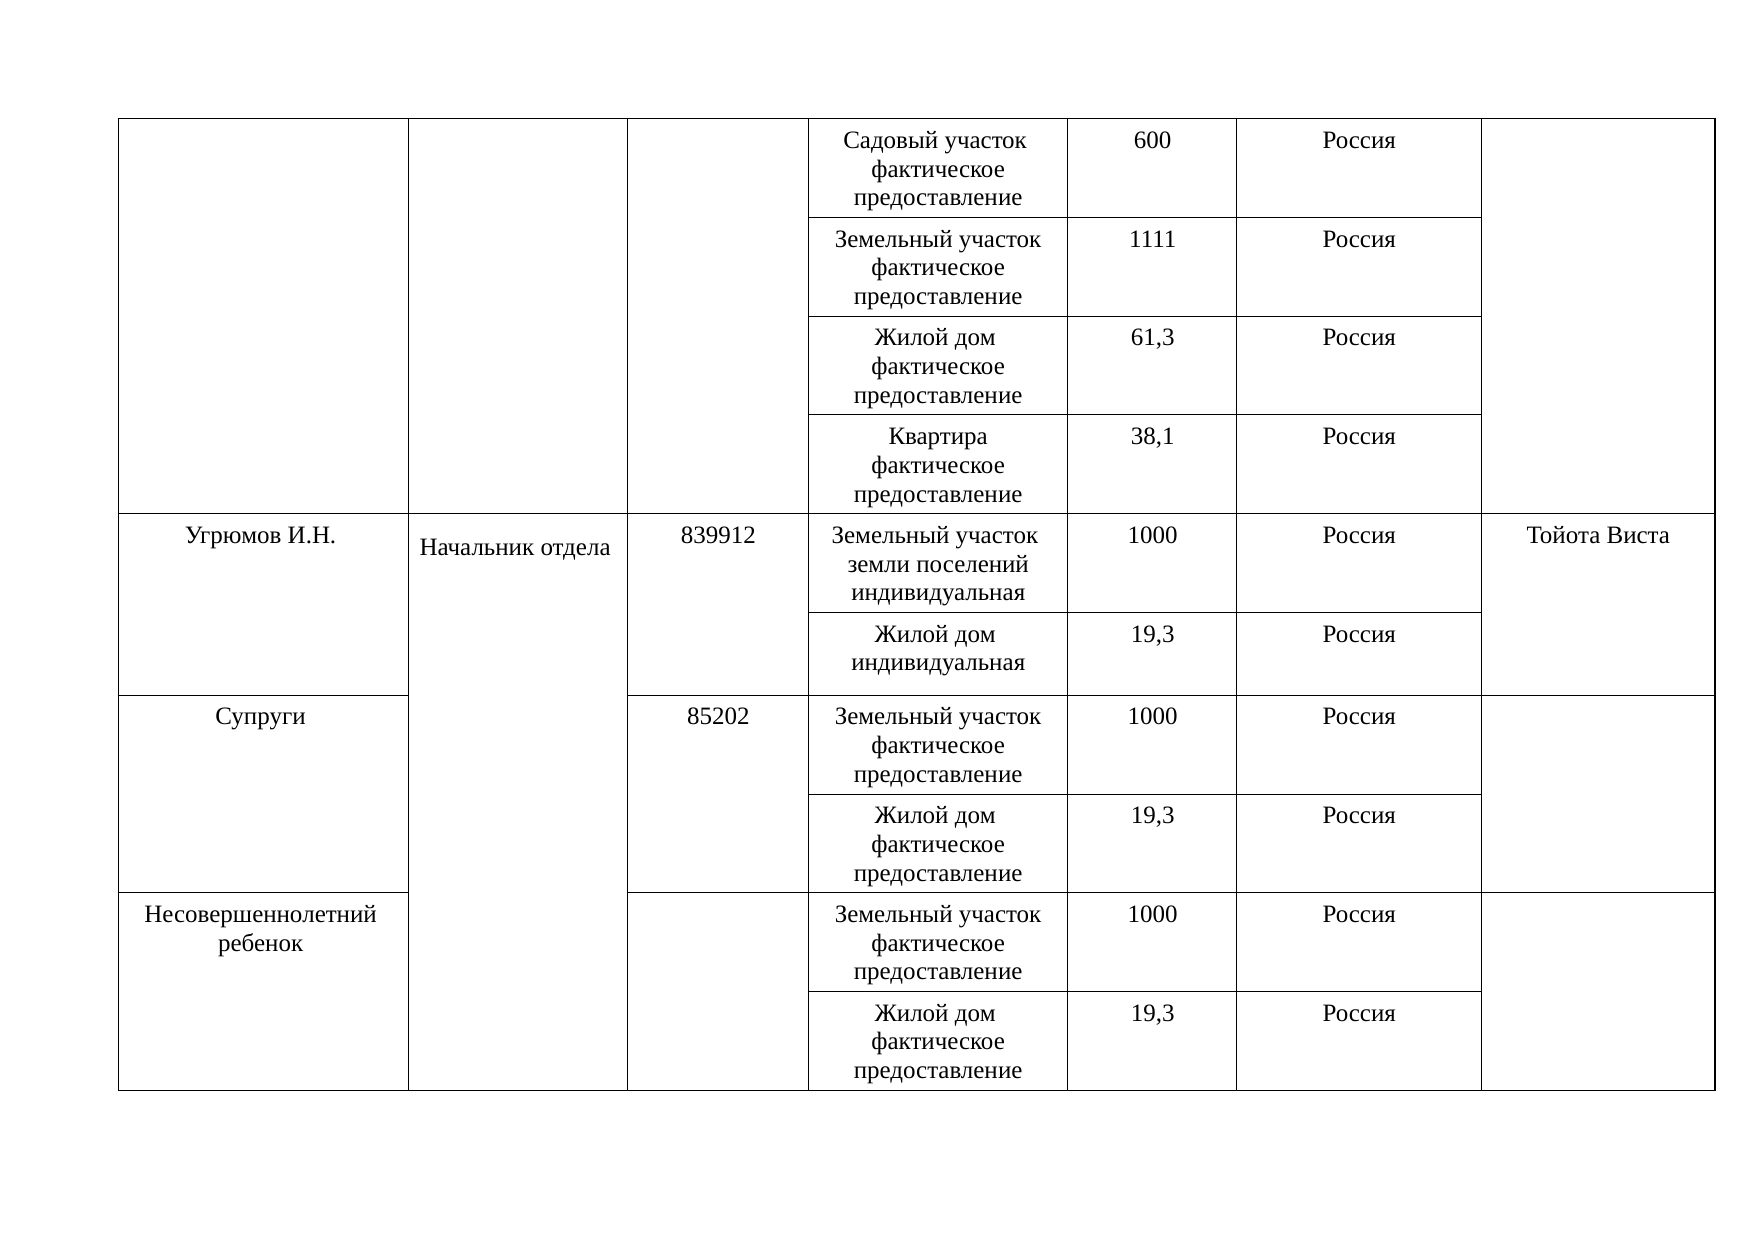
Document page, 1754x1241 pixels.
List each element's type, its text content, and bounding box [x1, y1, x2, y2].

table_cell [1482, 696, 1714, 892]
table_cell 1000 [1068, 514, 1236, 612]
table_cell Россия [1237, 317, 1481, 414]
table_cell Тойота Виста [1482, 514, 1714, 695]
table_cell [628, 893, 808, 1090]
table_cell Россия [1237, 218, 1481, 316]
table_cell Жилой дом фактическое предоставление [809, 992, 1067, 1090]
table_cell Земельный участок земли поселений индивидуальная [809, 514, 1067, 612]
table_cell Россия [1237, 795, 1481, 892]
table_cell 839912 [628, 514, 808, 695]
table_cell 600 [1068, 119, 1236, 217]
table_cell [1482, 119, 1714, 513]
table_cell 1000 [1068, 893, 1236, 991]
table_cell Квартира фактическое предоставление [809, 415, 1067, 513]
table_cell Россия [1237, 992, 1481, 1090]
table_cell Земельный участок фактическое предоставление [809, 696, 1067, 793]
table_cell 19,3 [1068, 795, 1236, 892]
table_cell Россия [1237, 696, 1481, 793]
table_cell Земельный участок фактическое предоставление [809, 893, 1067, 991]
table_cell Россия [1237, 119, 1481, 217]
table_cell Начальник отдела [409, 514, 627, 1090]
table_cell 19,3 [1068, 613, 1236, 695]
table_cell 1111 [1068, 218, 1236, 316]
table_cell [1482, 893, 1714, 1090]
table_cell Несовершеннолетний ребенок [119, 893, 408, 1090]
table_cell Россия [1237, 613, 1481, 695]
table_cell [628, 119, 808, 513]
table_cell Супруги [119, 696, 408, 892]
table_cell Угрюмов И.Н. [119, 514, 408, 695]
table_cell Россия [1237, 893, 1481, 991]
table_cell 61,3 [1068, 317, 1236, 414]
table_cell Россия [1237, 415, 1481, 513]
table_cell 85202 [628, 696, 808, 892]
table_cell Земельный участок фактическое предоставление [809, 218, 1067, 316]
table_cell Жилой дом индивидуальная [809, 613, 1067, 695]
table_cell Жилой дом фактическое предоставление [809, 317, 1067, 414]
table_cell Садовый участок фактическое предоставление [809, 119, 1067, 217]
table_cell 1000 [1068, 696, 1236, 793]
table_cell 19,3 [1068, 992, 1236, 1090]
table_cell 38,1 [1068, 415, 1236, 513]
table_cell [119, 119, 408, 513]
table_cell Жилой дом фактическое предоставление [809, 795, 1067, 892]
table_cell Россия [1237, 514, 1481, 612]
table_cell [409, 119, 627, 513]
